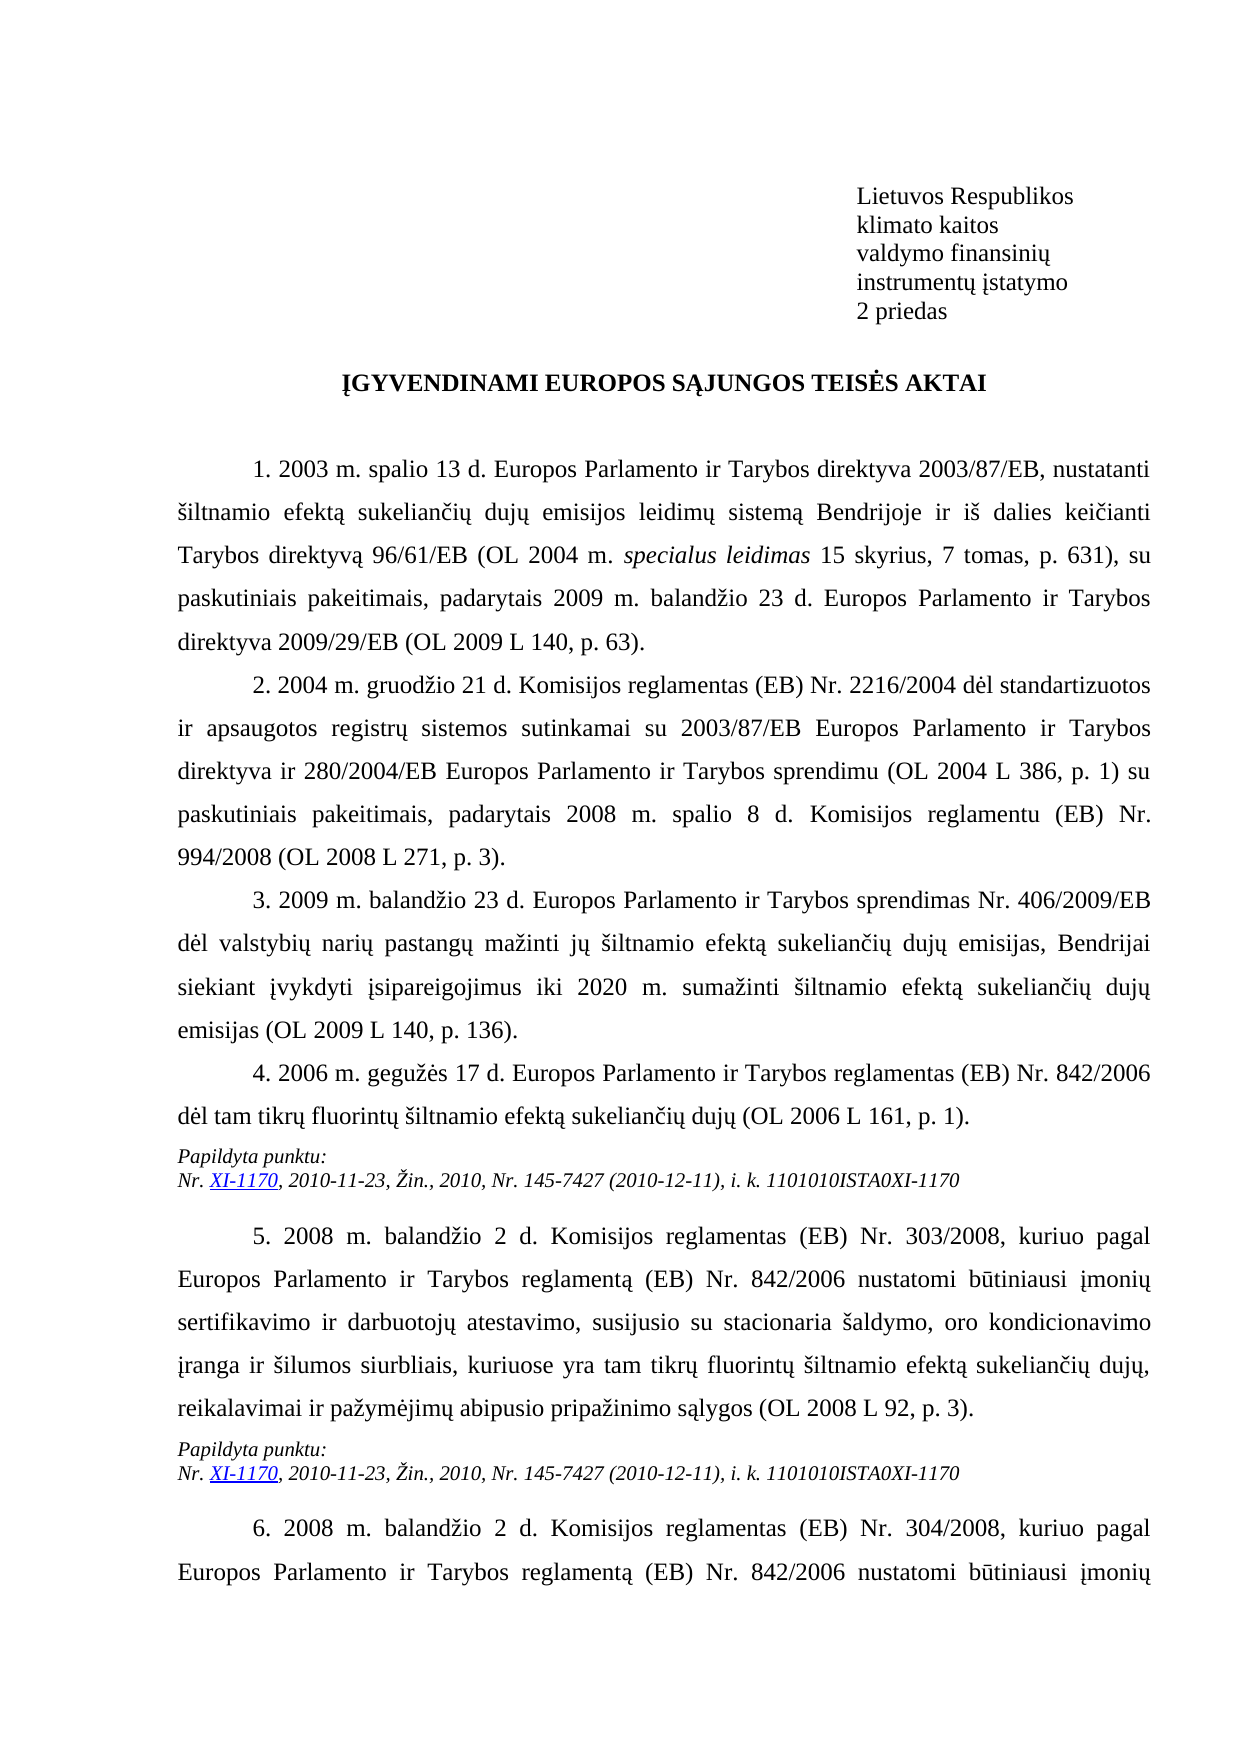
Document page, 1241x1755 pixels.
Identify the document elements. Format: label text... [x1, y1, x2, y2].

text Nr. XI-1170, 2010-11-23, Žin., 2010, Nr. 145-7427 (2010-12-11), i. k. 1101010ISTA0XI-1170 [177, 1168, 1152, 1192]
text Papildyta punktu: [177, 1437, 1152, 1461]
text Papildyta punktu: [177, 1144, 1152, 1168]
text 2. 2004 m. gruodžio 21 d. Komisijos reglamentas (EB) Nr. 2216/2004 dėl standartizuotos ir apsaugotos registrų sistemos sutinkamai su 2003/87/EB Europos Parlamento ir Tarybos direktyva ir 280/2004/EB Europos Parlamento ir Tarybos sprendimu (OL 2004 L 386, p. 1) su paskutiniais pakeitimais, padarytais 2008 m. spalio 8 d. Komisijos reglamentu (EB) Nr. 994/2008 (OL 2008 L 271, p. 3). [177, 670, 1152, 871]
text 6. 2008 m. balandžio 2 d. Komisijos reglamentas (EB) Nr. 304/2008, kuriuo pagal Europos Parlamento ir Tarybos reglamentą (EB) Nr. 842/2006 nustatomi būtiniausi įmonių [177, 1513, 1152, 1585]
text 1. 2003 m. spalio 13 d. Europos Parlamento ir Tarybos direktyva 2003/87/EB, nustatanti šiltnamio efektą sukeliančių dujų emisijos leidimų sistemą Bendrijoje ir iš dalies keičianti Tarybos direktyvą 96/61/EB (OL 2004 m. specialus leidimas 15 skyrius, 7 tomas, p. 631), su paskutiniais pakeitimais, padarytais 2009 m. balandžio 23 d. Europos Parlamento ir Tarybos direktyva 2009/29/EB (OL 2009 L 140, p. 63). [177, 454, 1152, 655]
text Lietuvos Respublikos [856, 181, 1152, 210]
text 5. 2008 m. balandžio 2 d. Komisijos reglamentas (EB) Nr. 303/2008, kuriuo pagal Europos Parlamento ir Tarybos reglamentą (EB) Nr. 842/2006 nustatomi būtiniausi įmonių sertifikavimo ir darbuotojų atestavimo, susijusio su stacionaria šaldymo, oro kondicionavimo įranga ir šilumos siurbliais, kuriuose yra tam tikrų fluorintų šiltnamio efektą sukeliančių dujų, reikalavimai ir pažymėjimų abipusio pripažinimo sąlygos (OL 2008 L 92, p. 3). [177, 1221, 1152, 1422]
text valdymo finansinių [856, 238, 1152, 267]
text Nr. XI-1170, 2010-11-23, Žin., 2010, Nr. 145-7427 (2010-12-11), i. k. 1101010ISTA0XI-1170 [177, 1461, 1152, 1485]
subtitle ĮGYVENDINAMI EUROPOS SĄJUNGOS TEISĖS AKTAI [177, 368, 1152, 397]
text klimato kaitos [856, 210, 1152, 238]
text 4. 2006 m. gegužės 17 d. Europos Parlamento ir Tarybos reglamentas (EB) Nr. 842/2006 dėl tam tikrų fluorintų šiltnamio efektą sukeliančių dujų (OL 2006 L 161, p. 1). [177, 1058, 1152, 1130]
text instrumentų įstatymo [856, 267, 1152, 296]
text 3. 2009 m. balandžio 23 d. Europos Parlamento ir Tarybos sprendimas Nr. 406/2009/EB dėl valstybių narių pastangų mažinti jų šiltnamio efektą sukeliančių dujų emisijas, Bendrijai siekiant įvykdyti įsipareigojimus iki 2020 m. sumažinti šiltnamio efektą sukeliančių dujų emisijas (OL 2009 L 140, p. 136). [177, 885, 1152, 1043]
text 2 priedas [856, 296, 1152, 325]
